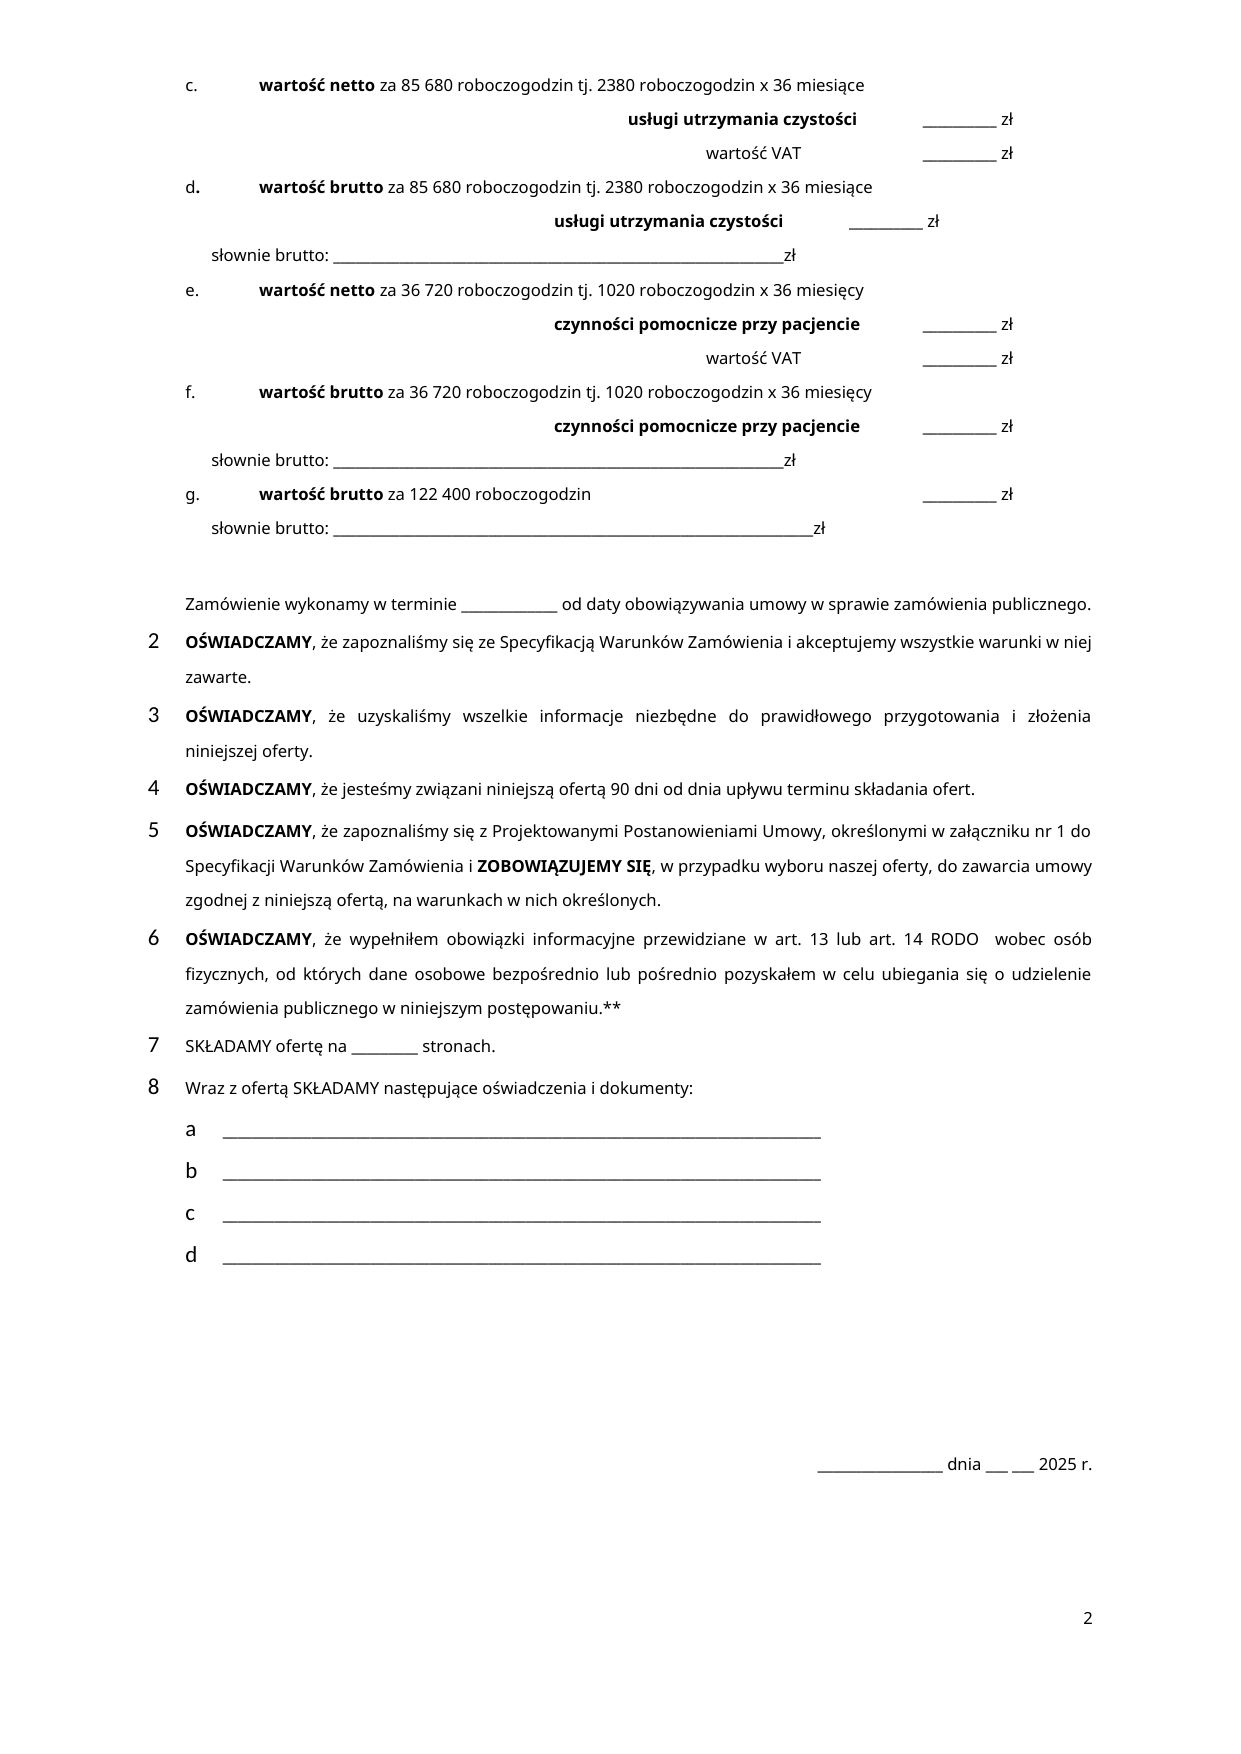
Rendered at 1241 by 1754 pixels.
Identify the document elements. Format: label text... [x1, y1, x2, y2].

list OŚWIADCZAMY, że wypełniłem obowiązki informacyjne przewidziane w art. 13 lub art. 14 RODO wobec osób fizycznych, od których dane osobowe bezpośrednio lub pośrednio pozyskałem w celu ubiegania się o udzielenie zamówienia publicznego w niniejszym postępowaniu.** [148, 923, 1093, 1019]
text _________________ dnia ___ ___ 2025 r. [148, 1453, 1093, 1475]
list słownie brutto: _____________________________________________________________zł [185, 448, 1093, 471]
list OŚWIADCZAMY, że zapoznaliśmy się ze Specyfikacją Warunków Zamówienia i akceptujemy wszystkie warunki w niej zawarte. [148, 627, 1093, 689]
list słownie brutto: _____________________________________________________________zł [185, 244, 1093, 267]
list SKŁADAMY ofertę na _________ stronach. [148, 1031, 1093, 1058]
list Wraz z ofertą SKŁADAMY następujące oświadczenia i dokumenty: [148, 1072, 1093, 1101]
text f. wartość brutto za 36 720 roboczogodzin tj. 1020 roboczogodzin x 36 miesięcy czynności pomocnicze przy pacjencie __________ zł [185, 380, 1093, 437]
list _________________________________________________________________________________ [185, 1156, 1093, 1184]
list _________________________________________________________________________________ [185, 1240, 1093, 1268]
text d. wartość brutto za 85 680 roboczogodzin tj. 2380 roboczogodzin x 36 miesiące usługi utrzymania czystości __________ zł [185, 176, 1093, 233]
list _________________________________________________________________________________ [185, 1114, 1093, 1142]
list Zamówienie wykonamy w terminie _____________ od daty obowiązywania umowy w sprawie zamówienia publicznego. [185, 593, 1093, 615]
list OŚWIADCZAMY, że jesteśmy związani niniejszą ofertą 90 dni od dnia upływu terminu składania ofert. [148, 773, 1093, 802]
list OŚWIADCZAMY, że uzyskaliśmy wszelkie informacje niezbędne do prawidłowego przygotowania i złożenia niniejszej oferty. [148, 700, 1093, 762]
text słownie brutto: _________________________________________________________________zł [185, 517, 1093, 539]
list e. wartość netto za 36 720 roboczogodzin tj. 1020 roboczogodzin x 36 miesięcy czynności pomocnicze przy pacjencie __________ zł wartość VAT __________ zł [185, 278, 1093, 369]
list c. wartość netto za 85 680 roboczogodzin tj. 2380 roboczogodzin x 36 miesiące usługi utrzymania czystości __________ zł wartość VAT __________ zł [185, 74, 1093, 164]
text g. wartość brutto za 122 400 roboczogodzin __________ zł [185, 482, 1093, 505]
list _________________________________________________________________________________ [185, 1198, 1093, 1226]
list OŚWIADCZAMY, że zapoznaliśmy się z Projektowanymi Postanowieniami Umowy, określonymi w załączniku nr 1 do Specyfikacji Warunków Zamówienia i ZOBOWIĄZUJEMY SIĘ, w przypadku wyboru naszej oferty, do zawarcia umowy zgodnej z niniejszą ofertą, na warunkach w nich określonych. [148, 816, 1093, 912]
